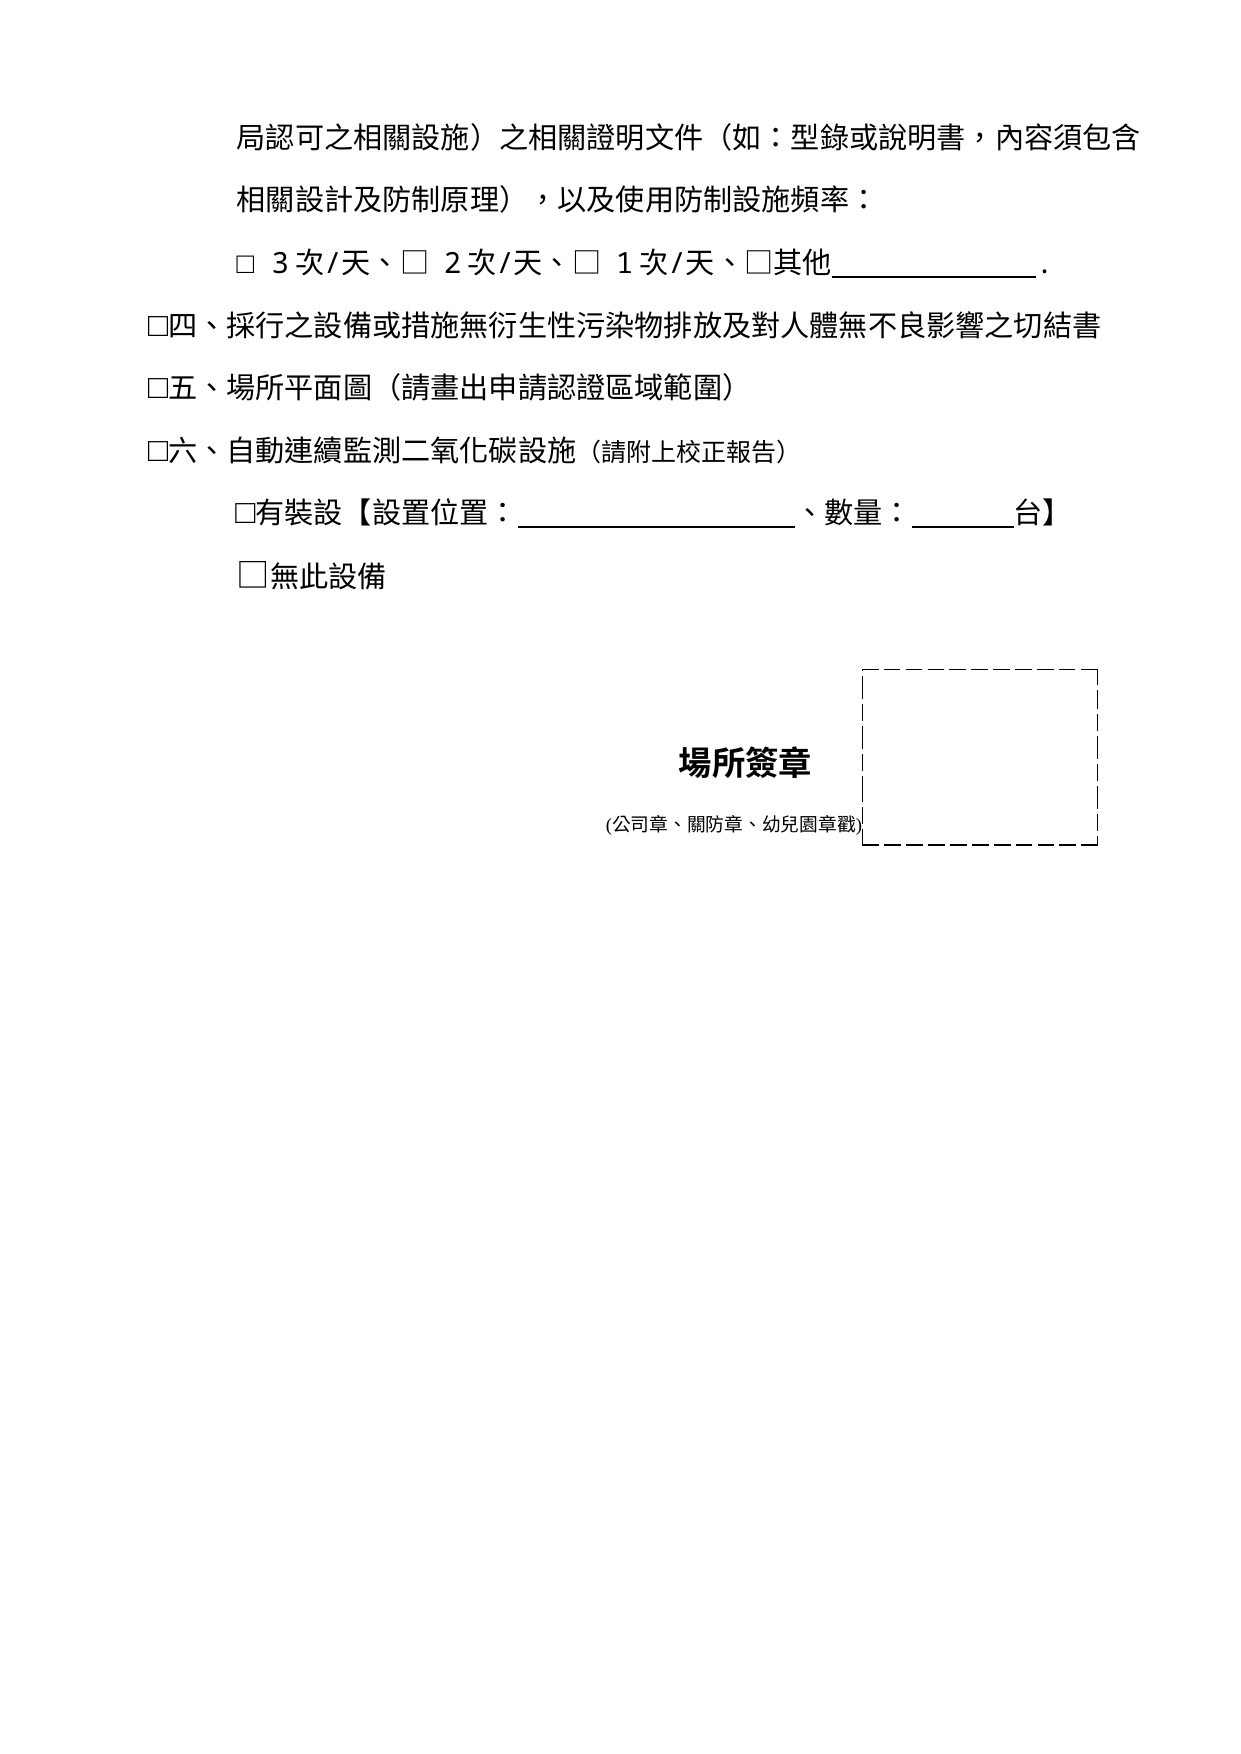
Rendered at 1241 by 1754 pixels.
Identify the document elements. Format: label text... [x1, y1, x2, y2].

text 場所簽章 [103, 719, 862, 781]
text 幼兒園章戳 [862, 789, 1098, 846]
text □五、場所平面圖（請畫出申請認證區域範圍） [148, 344, 1152, 406]
text 局認可之相關設施）之相關證明文件（如：型錄或說明書，內容須包含相關設計及防制原理），以及使用防制設施頻率： [148, 94, 1152, 219]
text 關防、 [862, 739, 1098, 789]
text (公司章、關防章、幼兒園章戳) [103, 781, 862, 844]
text □六、自動連續監測二氧化碳設施（請附上校正報告） [148, 406, 1152, 469]
text □ 3次/天、□ 2次/天、□ 1次/天、□其他 . [236, 219, 1152, 281]
text [1098, 781, 1152, 844]
text □四、採行之設備或措施無衍生性污染物排放及對人體無不良影響之切結書 [148, 281, 1152, 344]
text □有裝設【設置位置： 、數量： 台】 □無此設備 [148, 469, 1152, 594]
text 公司章、 [862, 689, 1098, 739]
text [1098, 719, 1152, 781]
